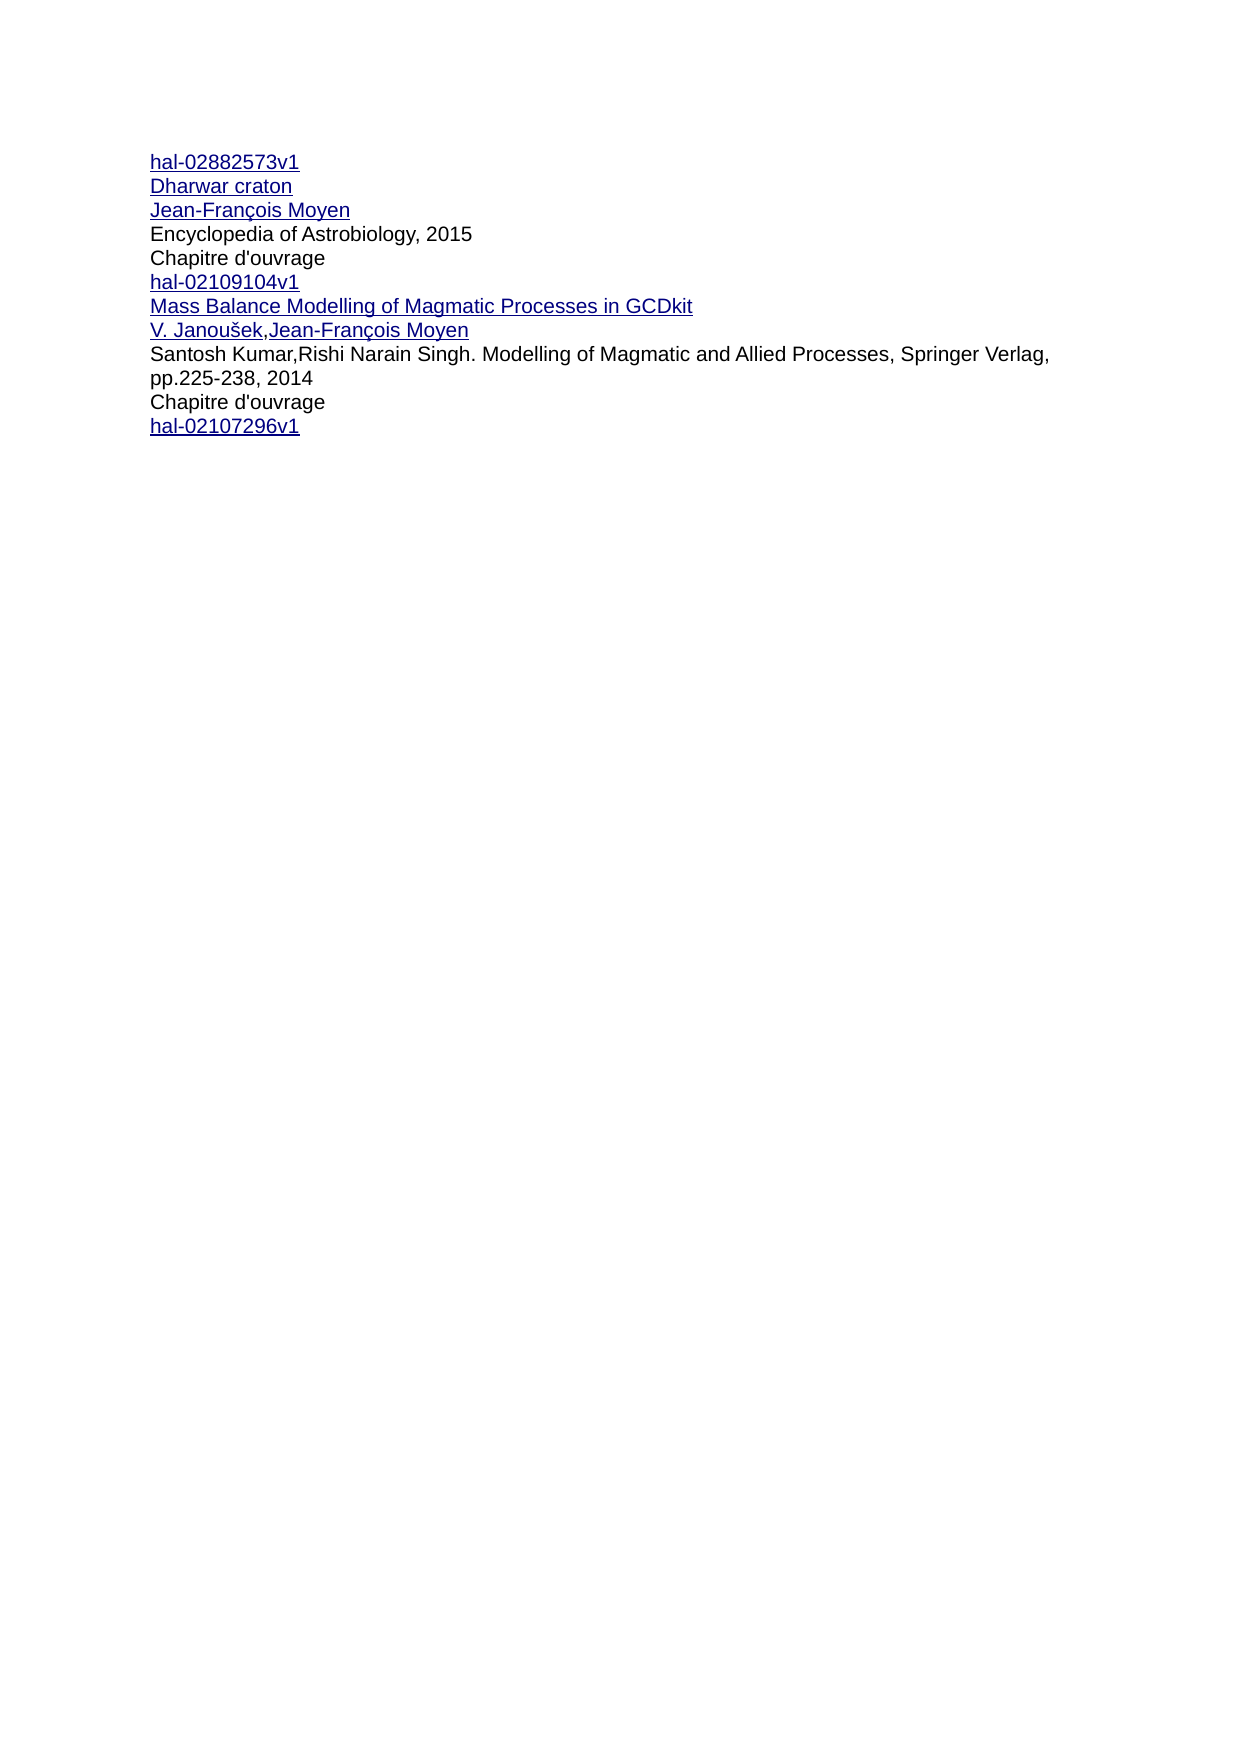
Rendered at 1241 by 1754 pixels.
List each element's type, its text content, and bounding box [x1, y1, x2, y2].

table_cell Mass Balance Modelling of Magmatic Processes in GCDkit V. Janoušek,Jean-François Moyen Santosh Kumar,Rishi Narain Singh. Modelling of Magmatic and Allied Processes, Springer Verlag, pp.225-238, 2014 Chapitre d'ouvrage hal-02107296v1 [150, 294, 1090, 437]
table_cell Dharwar craton Jean-François Moyen Encyclopedia of Astrobiology, 2015 Chapitre d'ouvrage hal-02109104v1 [150, 174, 1090, 294]
table_cell hal-02882573v1 [150, 150, 1090, 174]
